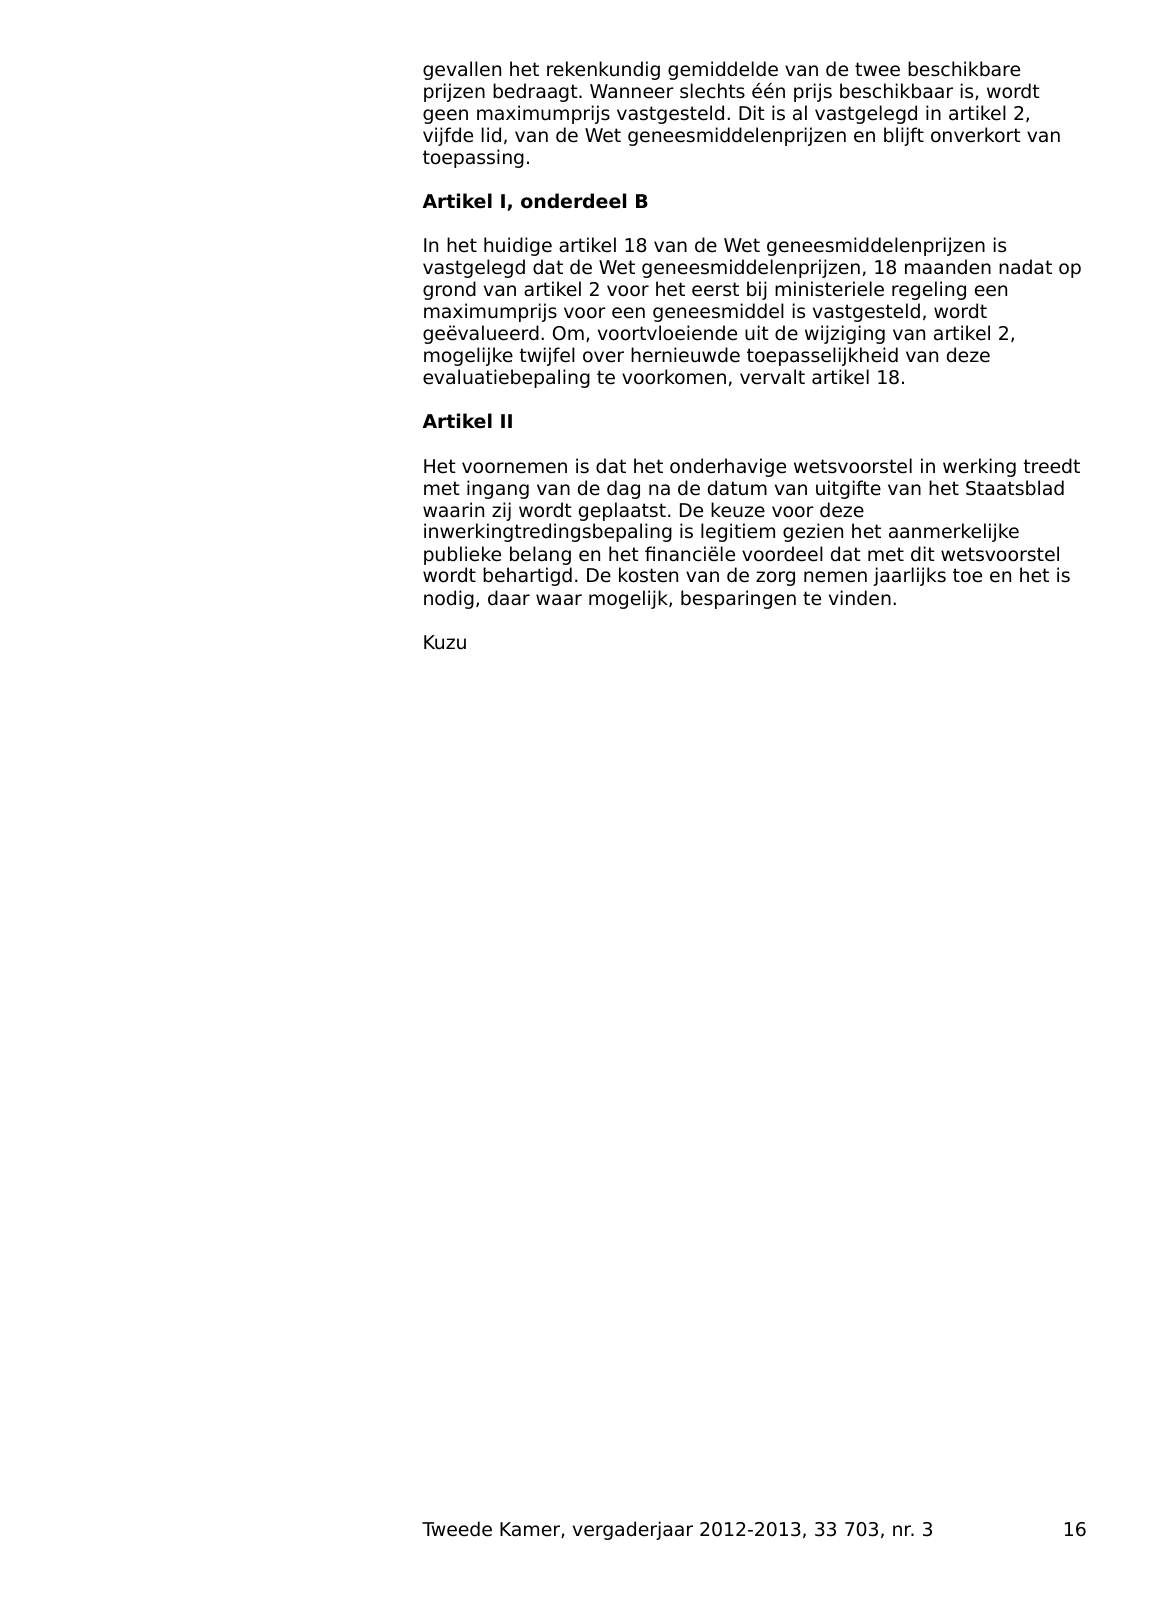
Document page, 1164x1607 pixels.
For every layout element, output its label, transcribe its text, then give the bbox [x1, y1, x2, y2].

text Het voornemen is dat het onderhavige wetsvoorstel in werking treedt met ingang van de dag na de datum van uitgifte van het Staatsblad waarin zij wordt geplaatst. De keuze voor deze inwerkingtredingsbepaling is legitiem gezien het aanmerkelijke publieke belang en het financiële voordeel dat met dit wetsvoorstel wordt behartigd. De kosten van de zorg nemen jaarlijks toe en het is nodig, daar waar mogelijk, besparingen te vinden. [422, 456, 1087, 609]
subtitle Artikel I, onderdeel B [422, 191, 1087, 213]
text gevallen het rekenkundig gemiddelde van de twee beschikbare prijzen bedraagt. Wanneer slechts één prijs beschikbaar is, wordt geen maximumprijs vastgesteld. Dit is al vastgelegd in artikel 2, vijfde lid, van de Wet geneesmiddelenprijzen en blijft onverkort van toepassing. [422, 59, 1087, 169]
text In het huidige artikel 18 van de Wet geneesmiddelenprijzen is vastgelegd dat de Wet geneesmiddelenprijzen, 18 maanden nadat op grond van artikel 2 voor het eerst bij ministeriele regeling een maximumprijs voor een geneesmiddel is vastgesteld, wordt geëvalueerd. Om, voortvloeiende uit de wijziging van artikel 2, mogelijke twijfel over hernieuwde toepasselijkheid van deze evaluatiebepaling te voorkomen, vervalt artikel 18. [422, 235, 1087, 389]
text Kuzu [422, 632, 1087, 653]
subtitle Artikel II [422, 411, 1087, 433]
